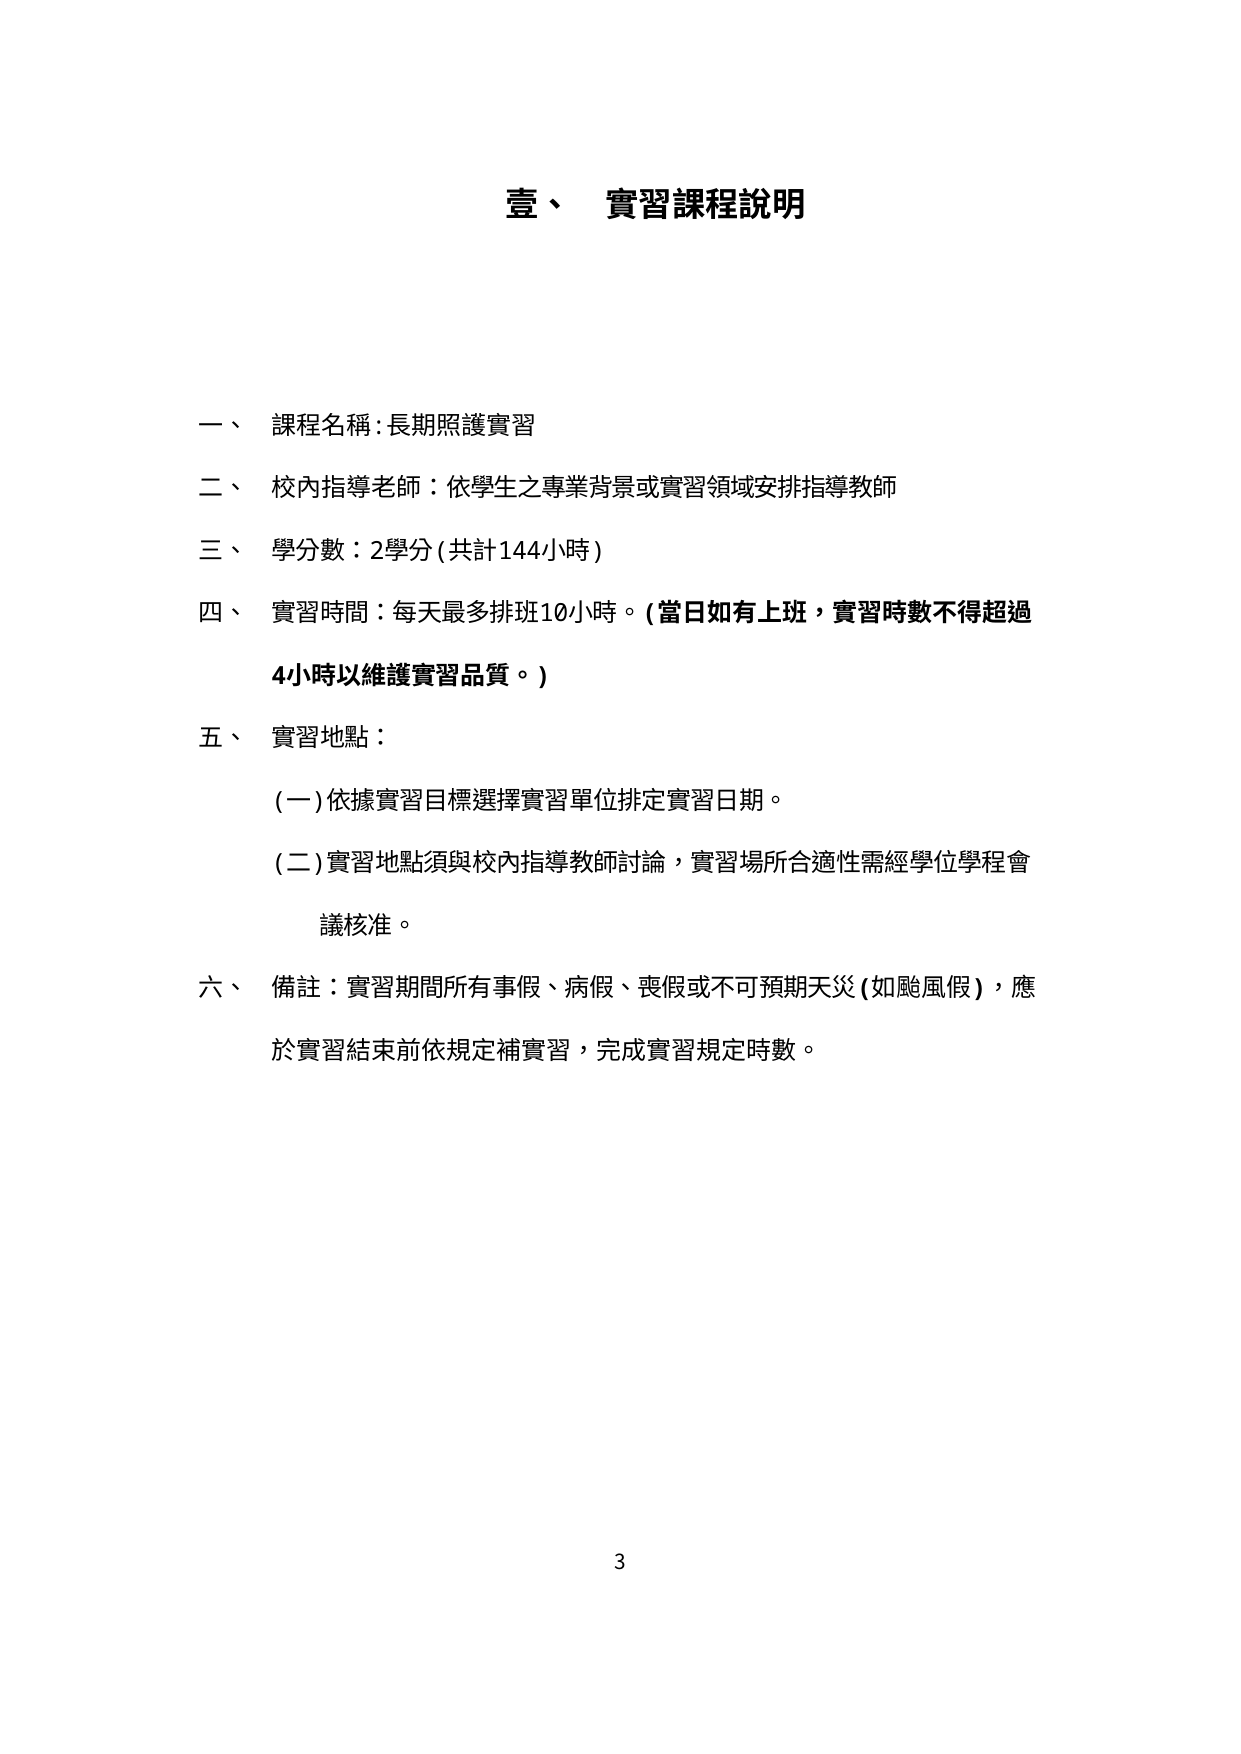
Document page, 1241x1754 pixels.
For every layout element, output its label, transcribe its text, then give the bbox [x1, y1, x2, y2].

table_cell 四、 [188, 569, 260, 694]
table_cell 校內指導老師：依學生之專業背景或實習領域安排指導教師 [260, 444, 1052, 507]
table_cell 二、 [188, 444, 260, 507]
table_cell 學分數：2學分(共計144小時) [260, 507, 1052, 569]
table_cell 六、 [188, 944, 260, 1132]
list 實習課程說明 [257, 160, 1053, 223]
table_cell 三、 [188, 507, 260, 569]
table_header 一、 [188, 382, 260, 444]
table_cell 備註：實習期間所有事假、病假、喪假或不可預期天災(如颱風假)，應於實習結束前依規定補實習，完成實習規定時數。 [260, 944, 1052, 1132]
table_cell 實習地點： (一)依據實習目標選擇實習單位排定實習日期。 (二)實習地點須與校內指導教師討論，實習場所合適性需經學位學程會議核准。 [260, 694, 1052, 944]
table_cell 實習時間：每天最多排班10小時。(當日如有上班，實習時數不得超過4小時以維護實習品質。) [260, 569, 1052, 694]
table_header 課程名稱:長期照護實習 [260, 382, 1052, 444]
table_cell 五、 [188, 694, 260, 944]
